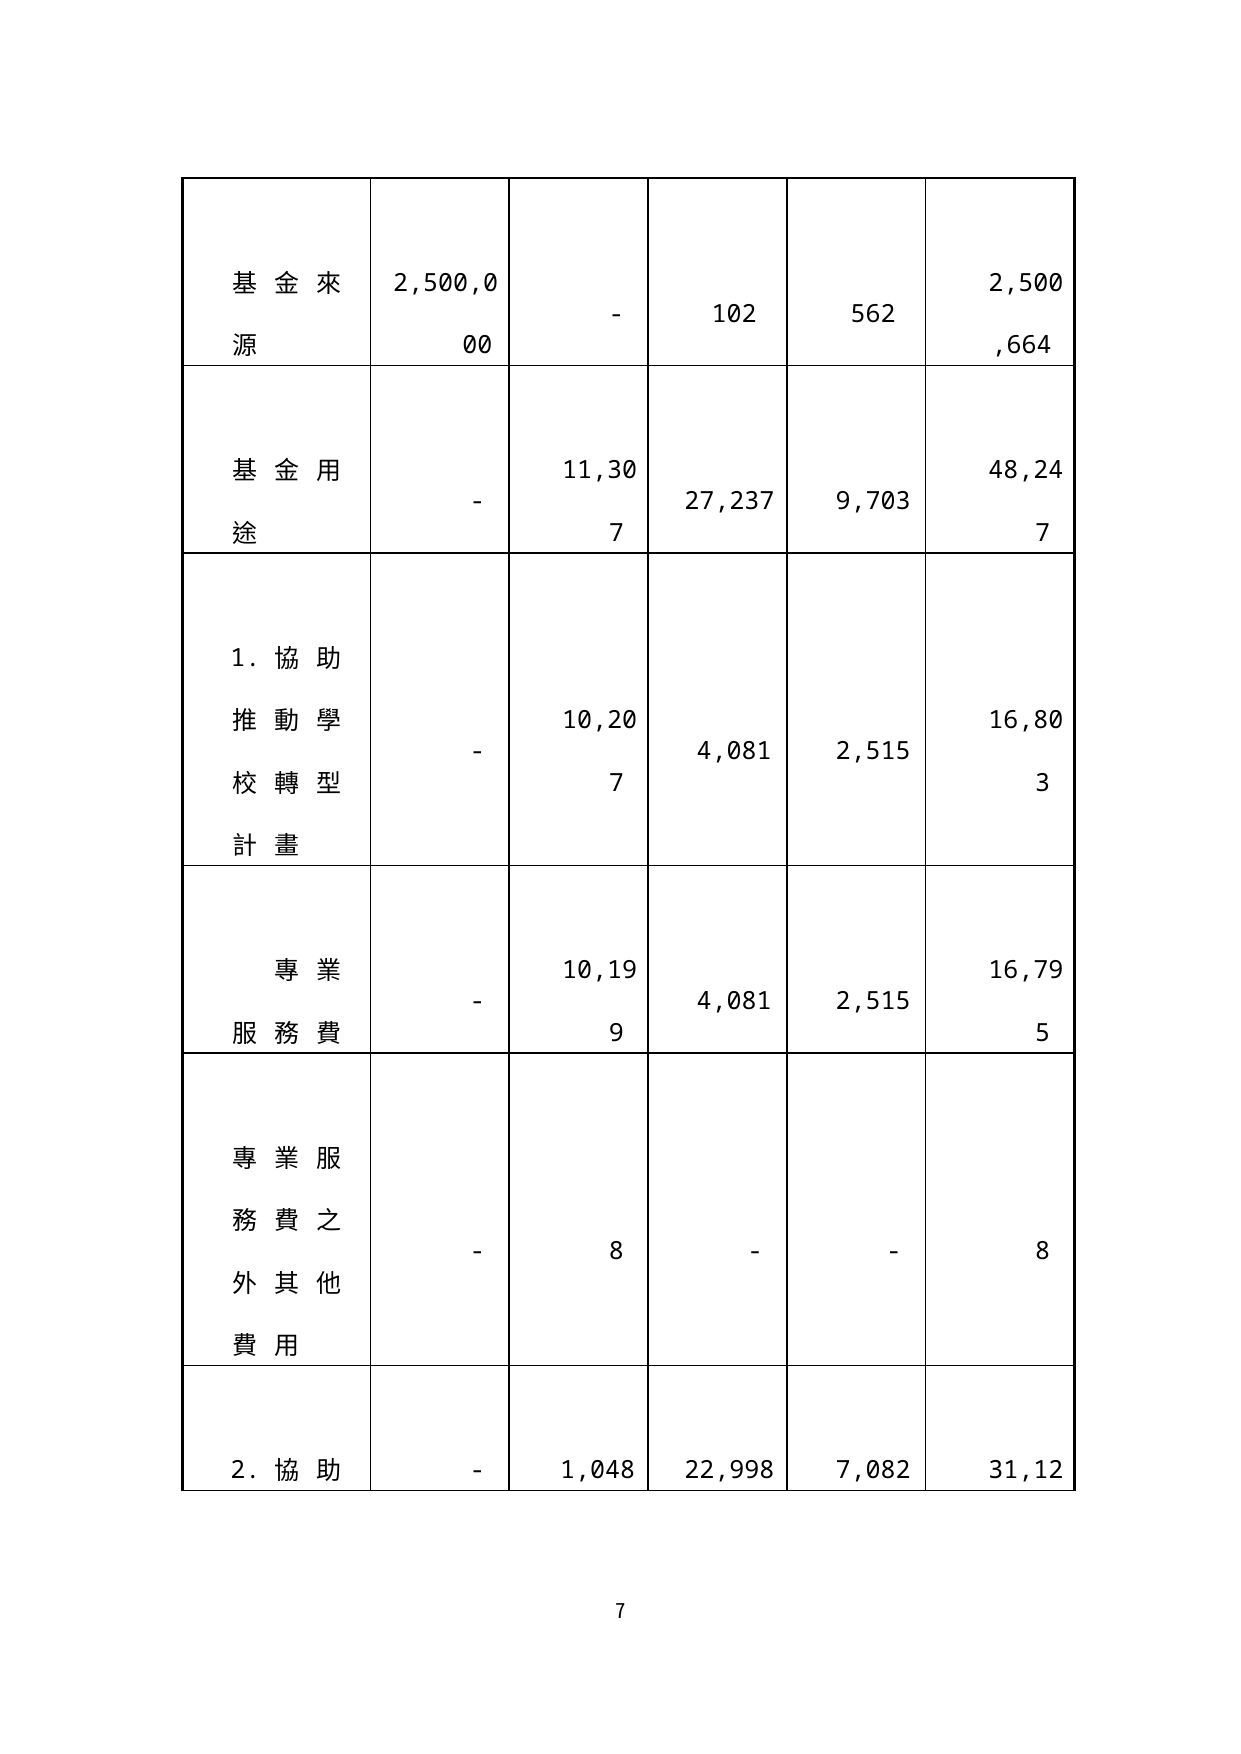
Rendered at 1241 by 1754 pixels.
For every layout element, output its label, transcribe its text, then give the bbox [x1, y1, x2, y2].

table_cell 11,307 [510, 366, 647, 552]
table_cell - [371, 366, 508, 552]
table_cell - [788, 1054, 925, 1365]
table_cell 10,199 [510, 866, 647, 1052]
table_cell 專業服務費 [184, 866, 370, 1052]
table_cell - [371, 1366, 508, 1490]
table_cell 4,081 [649, 554, 786, 865]
table_cell 1.協助推動學校轉型計畫 [184, 554, 370, 865]
table_cell 2.協助 [184, 1366, 370, 1490]
table_cell 102 [649, 179, 786, 365]
table_cell 4,081 [649, 866, 786, 1052]
table_cell 48,247 [926, 366, 1073, 552]
table_cell 基金來源 [184, 179, 370, 365]
table_cell 1,048 [510, 1366, 647, 1490]
table_cell 9,703 [788, 366, 925, 552]
table_cell 16,795 [926, 866, 1073, 1052]
table_cell 2,500,664 [926, 179, 1073, 365]
table_cell - [371, 1054, 508, 1365]
table_cell 7,082 [788, 1366, 925, 1490]
table_cell - [510, 179, 647, 365]
table_cell - [371, 866, 508, 1052]
table_cell 8 [510, 1054, 647, 1365]
table_cell 22,998 [649, 1366, 786, 1490]
table_cell - [371, 554, 508, 865]
table_cell 562 [788, 179, 925, 365]
table_cell 2,515 [788, 866, 925, 1052]
table_cell - [649, 1054, 786, 1365]
table_cell 16,803 [926, 554, 1073, 865]
table_cell 8 [926, 1054, 1073, 1365]
table_cell 31,12 [926, 1366, 1073, 1490]
table_cell 2,515 [788, 554, 925, 865]
table_cell 2,500,000 [371, 179, 508, 365]
table_cell 專業服務費之外其他費用 [184, 1054, 370, 1365]
table_cell 10,207 [510, 554, 647, 865]
table_cell 27,237 [649, 366, 786, 552]
table_cell 基金用途 [184, 366, 370, 552]
